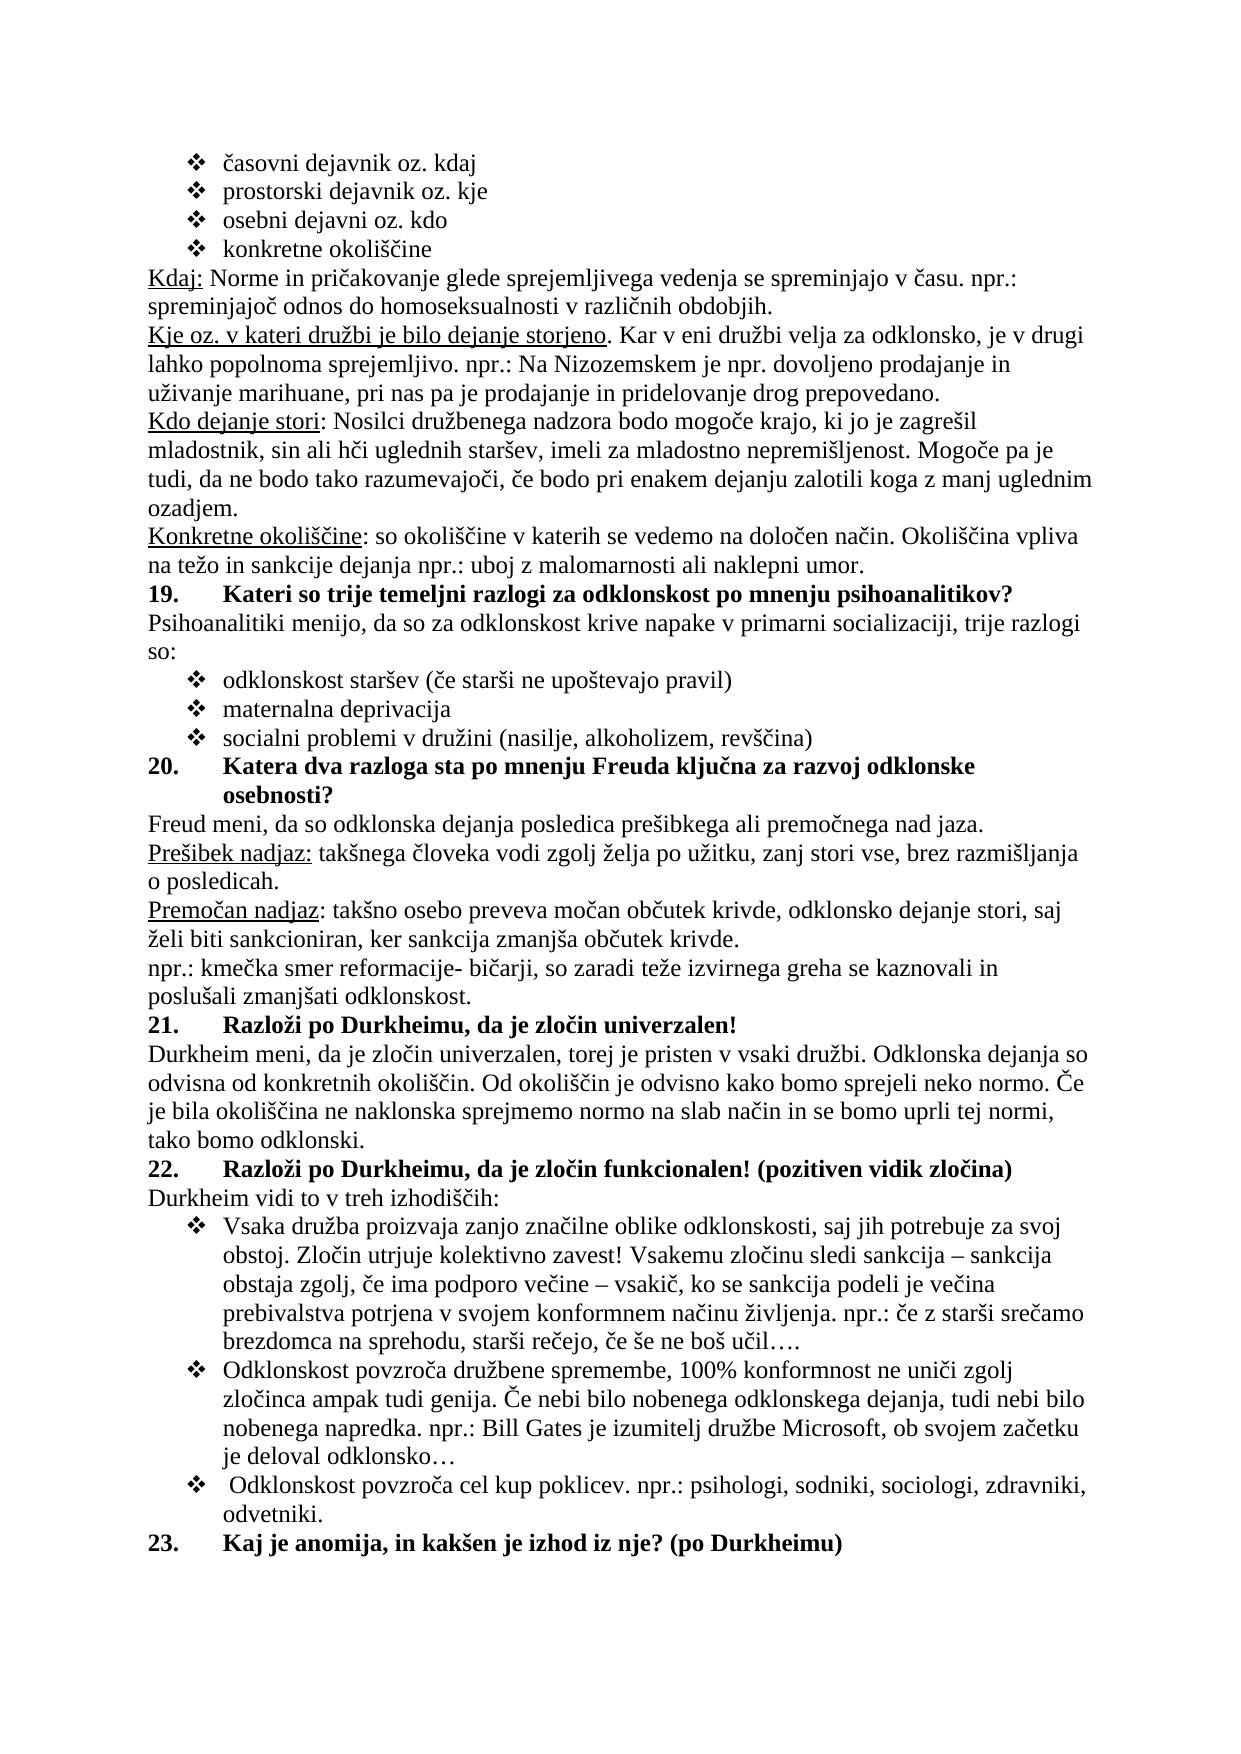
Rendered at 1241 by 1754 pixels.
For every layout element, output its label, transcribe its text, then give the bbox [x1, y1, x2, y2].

list odklonskost staršev (če starši ne upoštevajo pravil) [185, 665, 1093, 694]
list konkretne okoliščine [185, 234, 1093, 263]
list Kaj je anomija, in kakšen je izhod iz nje? (po Durkheimu) [148, 1528, 1093, 1556]
text Prešibek nadjaz: takšnega človeka vodi zgolj želja po užitku, zanj stori vse, brez razmišljanja o posledicah. [148, 838, 1093, 895]
list socialni problemi v družini (nasilje, alkoholizem, revščina) [185, 723, 1093, 751]
text Freud meni, da so odklonska dejanja posledica prešibkega ali premočnega nad jaza. [148, 809, 1093, 838]
list Razloži po Durkheimu, da je zločin funkcionalen! (pozitiven vidik zločina) [148, 1154, 1093, 1183]
text Kdo dejanje stori: Nosilci družbenega nadzora bodo mogoče krajo, ki jo je zagrešil mladostnik, sin ali hči uglednih staršev, imeli za mladostno nepremišljenost. Mogoče pa je tudi, da ne bodo tako razumevajoči, če bodo pri enakem dejanju zalotili koga z manj uglednim ozadjem. [148, 406, 1093, 521]
list Odklonskost povzroča cel kup poklicev. npr.: psihologi, sodniki, sociologi, zdravniki, odvetniki. [185, 1470, 1093, 1528]
list maternalna deprivacija [185, 694, 1093, 723]
list Katera dva razloga sta po mnenju Freuda ključna za razvoj odklonske osebnosti? [148, 751, 1093, 809]
list Odklonskost povzroča družbene spremembe, 100% konformnost ne uniči zgolj zločinca ampak tudi genija. Če nebi bilo nobenega odklonskega dejanja, tudi nebi bilo nobenega napredka. npr.: Bill Gates je izumitelj družbe Microsoft, ob svojem začetku je deloval odklonsko… [185, 1355, 1093, 1470]
list osebni dejavni oz. kdo [185, 205, 1093, 234]
text Kdaj: Norme in pričakovanje glede sprejemljivega vedenja se spreminjajo v času. npr.: spreminjajoč odnos do homoseksualnosti v različnih obdobjih. [148, 263, 1093, 320]
list prostorski dejavnik oz. kje [185, 176, 1093, 205]
list Kateri so trije temeljni razlogi za odklonskost po mnenju psihoanalitikov? [148, 579, 1093, 608]
list Razloži po Durkheimu, da je zločin univerzalen! [148, 1010, 1093, 1039]
text Premočan nadjaz: takšno osebo preveva močan občutek krivde, odklonsko dejanje stori, saj želi biti sankcioniran, ker sankcija zmanjša občutek krivde. [148, 895, 1093, 953]
list Vsaka družba proizvaja zanjo značilne oblike odklonskosti, saj jih potrebuje za svoj obstoj. Zločin utrjuje kolektivno zavest! Vsakemu zločinu sledi sankcija – sankcija obstaja zgolj, če ima podporo večine – vsakič, ko se sankcija podeli je večina prebivalstva potrjena v svojem konformnem načinu življenja. npr.: če z starši srečamo brezdomca na sprehodu, starši rečejo, če še ne boš učil…. [185, 1211, 1093, 1355]
text npr.: kmečka smer reformacije- bičarji, so zaradi teže izvirnega greha se kaznovali in poslušali zmanjšati odklonskost. [148, 953, 1093, 1010]
text Durkheim meni, da je zločin univerzalen, torej je pristen v vsaki družbi. Odklonska dejanja so odvisna od konkretnih okoliščin. Od okoliščin je odvisno kako bomo sprejeli neko normo. Če je bila okoliščina ne naklonska sprejmemo normo na slab način in se bomo uprli tej normi, tako bomo odklonski. [148, 1039, 1093, 1154]
text Durkheim vidi to v treh izhodiščih: [148, 1183, 1093, 1211]
list časovni dejavnik oz. kdaj [185, 148, 1093, 176]
text Psihoanalitiki menijo, da so za odklonskost krive napake v primarni socializaciji, trije razlogi so: [148, 608, 1093, 665]
text Konkretne okoliščine: so okoliščine v katerih se vedemo na določen način. Okoliščina vpliva na težo in sankcije dejanja npr.: uboj z malomarnosti ali naklepni umor. [148, 521, 1093, 579]
text Kje oz. v kateri družbi je bilo dejanje storjeno. Kar v eni družbi velja za odklonsko, je v drugi lahko popolnoma sprejemljivo. npr.: Na Nizozemskem je npr. dovoljeno prodajanje in uživanje marihuane, pri nas pa je prodajanje in pridelovanje drog prepovedano. [148, 320, 1093, 406]
